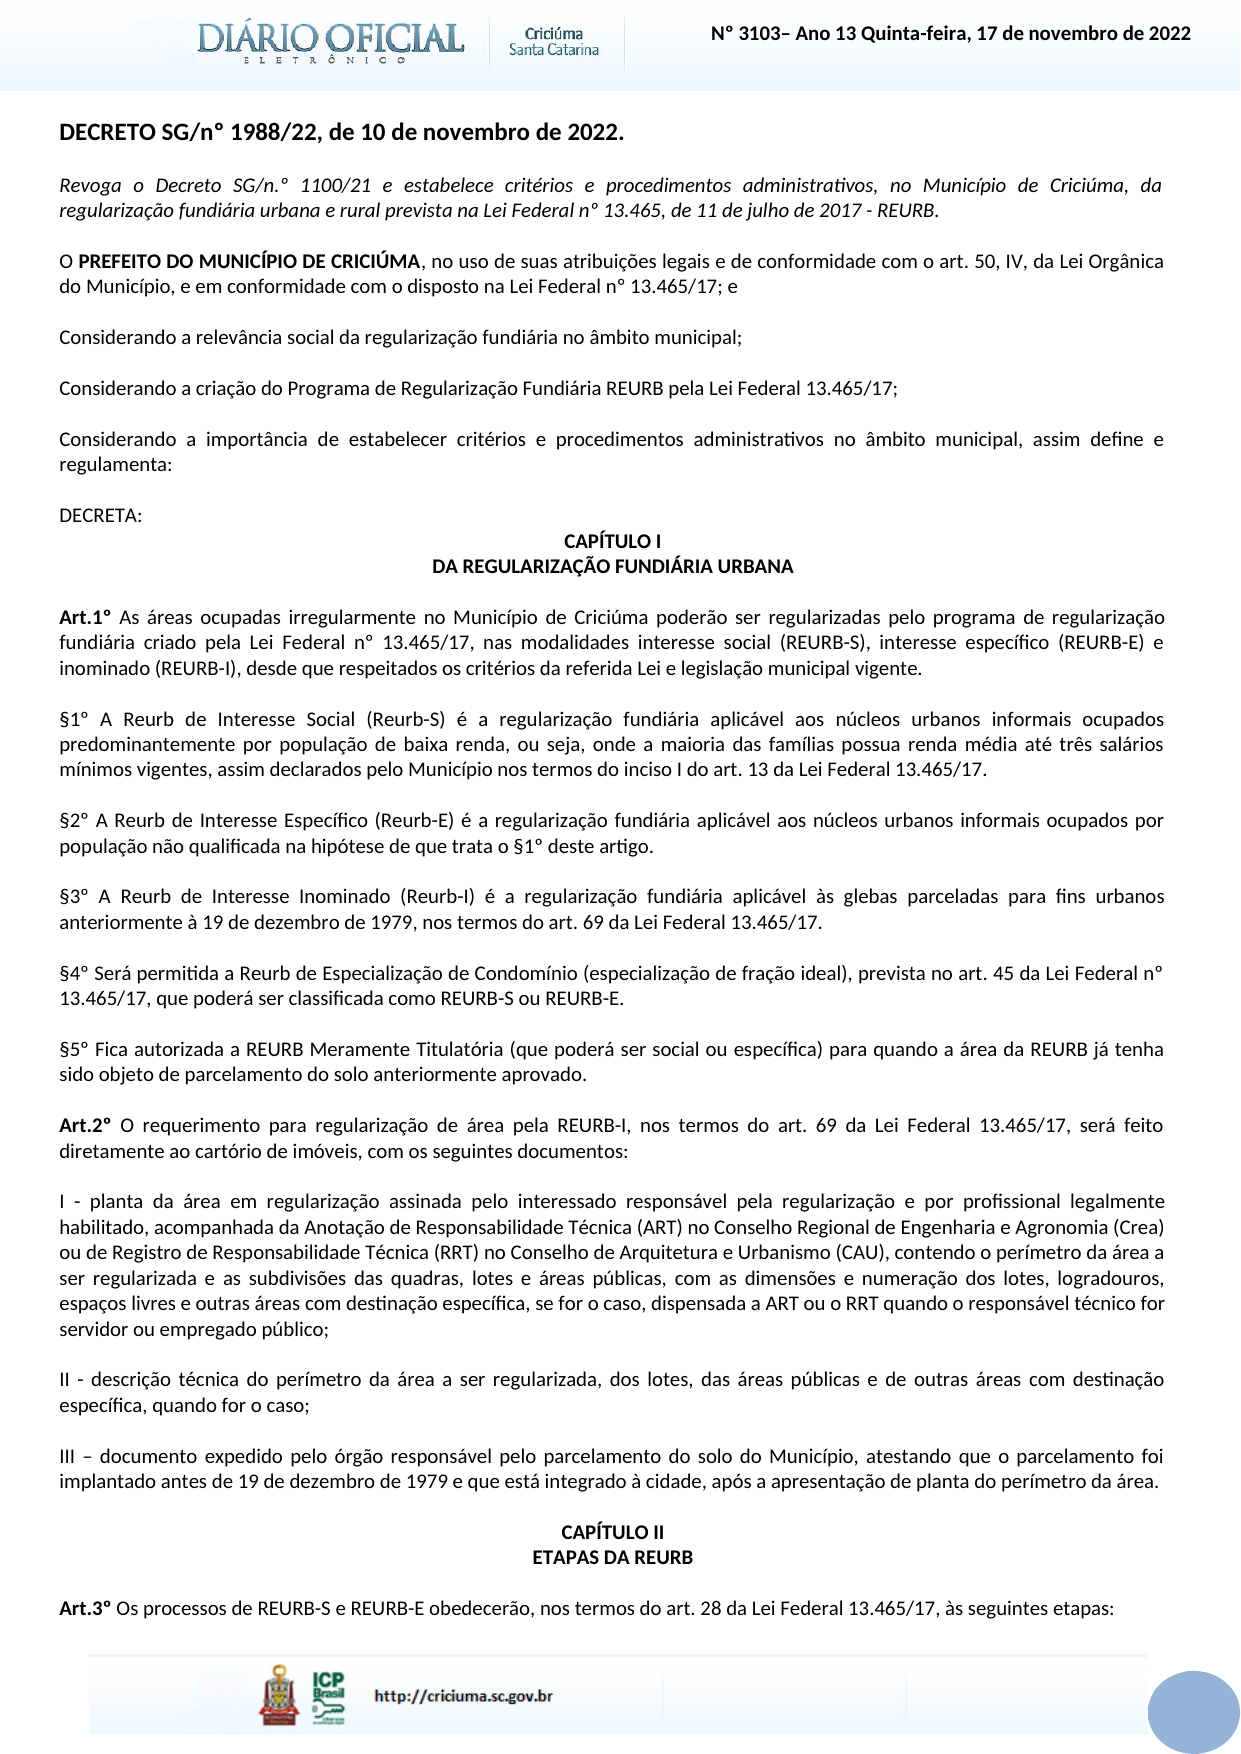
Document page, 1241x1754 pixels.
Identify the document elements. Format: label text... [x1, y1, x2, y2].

text Art.2º O requerimento para regularização de área pela REURB-I, nos termos do art. 69 da Lei Federal 13.465/17, será feito diretamente ao cartório de imóveis, com os seguintes documentos: [59, 1112, 1167, 1163]
text Art.3º Os processos de REURB-S e REURB-E obedecerão, nos termos do art. 28 da Lei Federal 13.465/17, às seguintes etapas: [59, 1595, 1167, 1621]
text Considerando a criação do Programa de Regularização Fundiária REURB pela Lei Federal 13.465/17; [59, 375, 1167, 401]
text §3º A Reurb de Interesse Inominado (Reurb-I) é a regularização fundiária aplicável às glebas parceladas para fins urbanos anteriormente à 19 de dezembro de 1979, nos termos do art. 69 da Lei Federal 13.465/17. [59, 884, 1167, 934]
text II - descrição técnica do perímetro da área a ser regularizada, dos lotes, das áreas públicas e de outras áreas com destinação específica, quando for o caso; [59, 1367, 1167, 1417]
text DECRETO SG/nº 1988/22, de 10 de novembro de 2022. [59, 116, 1167, 147]
text CAPÍTULO II [59, 1519, 1167, 1544]
text §2º A Reurb de Interesse Específico (Reurb-E) é a regularização fundiária aplicável aos núcleos urbanos informais ocupados por população não qualificada na hipótese de que trata o §1º deste artigo. [59, 807, 1167, 858]
text DA REGULARIZAÇÃO FUNDIÁRIA URBANA [59, 553, 1167, 579]
text I - planta da área em regularização assinada pelo interessado responsável pela regularização e por profissional legalmente habilitado, acompanhada da Anotação de Responsabilidade Técnica (ART) no Conselho Regional de Engenharia e Agronomia (Crea) ou de Registro de Responsabilidade Técnica (RRT) no Conselho de Arquitetura e Urbanismo (CAU), contendo o perímetro da área a ser regularizada e as subdivisões das quadras, lotes e áreas públicas, com as dimensões e numeração dos lotes, logradouros, espaços livres e outras áreas com destinação específica, se for o caso, dispensada a ART ou o RRT quando o responsável técnico for servidor ou empregado público; [59, 1189, 1167, 1341]
text §4º Será permitida a Reurb de Especialização de Condomínio (especialização de fração ideal), prevista no art. 45 da Lei Federal nº 13.465/17, que poderá ser classificada como REURB-S ou REURB-E. [59, 960, 1167, 1011]
text ETAPAS DA REURB [59, 1544, 1167, 1570]
text Art.1º As áreas ocupadas irregularmente no Município de Criciúma poderão ser regularizadas pelo programa de regularização fundiária criado pela Lei Federal nº 13.465/17, nas modalidades interesse social (REURB-S), interesse específico (REURB-E) e inominado (REURB-I), desde que respeitados os critérios da referida Lei e legislação municipal vigente. [59, 604, 1167, 680]
text §1º A Reurb de Interesse Social (Reurb-S) é a regularização fundiária aplicável aos núcleos urbanos informais ocupados predominantemente por população de baixa renda, ou seja, onde a maioria das famílias possua renda média até três salários mínimos vigentes, assim declarados pelo Município nos termos do inciso I do art. 13 da Lei Federal 13.465/17. [59, 706, 1167, 782]
text CAPÍTULO I [59, 528, 1167, 553]
text III – documento expedido pelo órgão responsável pelo parcelamento do solo do Município, atestando que o parcelamento foi implantado antes de 19 de dezembro de 1979 e que está integrado à cidade, após a apresentação de planta do perímetro da área. [59, 1443, 1167, 1494]
text O PREFEITO DO MUNICÍPIO DE CRICIÚMA, no uso de suas atribuições legais e de conformidade com o art. 50, IV, da Lei Orgânica do Município, e em conformidade com o disposto na Lei Federal nº 13.465/17; e [59, 248, 1167, 299]
text Considerando a importância de estabelecer critérios e procedimentos administrativos no âmbito municipal, assim define e regulamenta: [59, 426, 1167, 477]
text Revoga o Decreto SG/n.º 1100/21 e estabelece critérios e procedimentos administrativos, no Município de Criciúma, da regularização fundiária urbana e rural prevista na Lei Federal nº 13.465, de 11 de julho de 2017 - REURB. [59, 172, 1167, 223]
text §5º Fica autorizada a REURB Meramente Titulatória (que poderá ser social ou específica) para quando a área da REURB já tenha sido objeto de parcelamento do solo anteriormente aprovado. [59, 1036, 1167, 1087]
text DECRETA: [59, 502, 1167, 528]
text Considerando a relevância social da regularização fundiária no âmbito municipal; [59, 324, 1167, 350]
